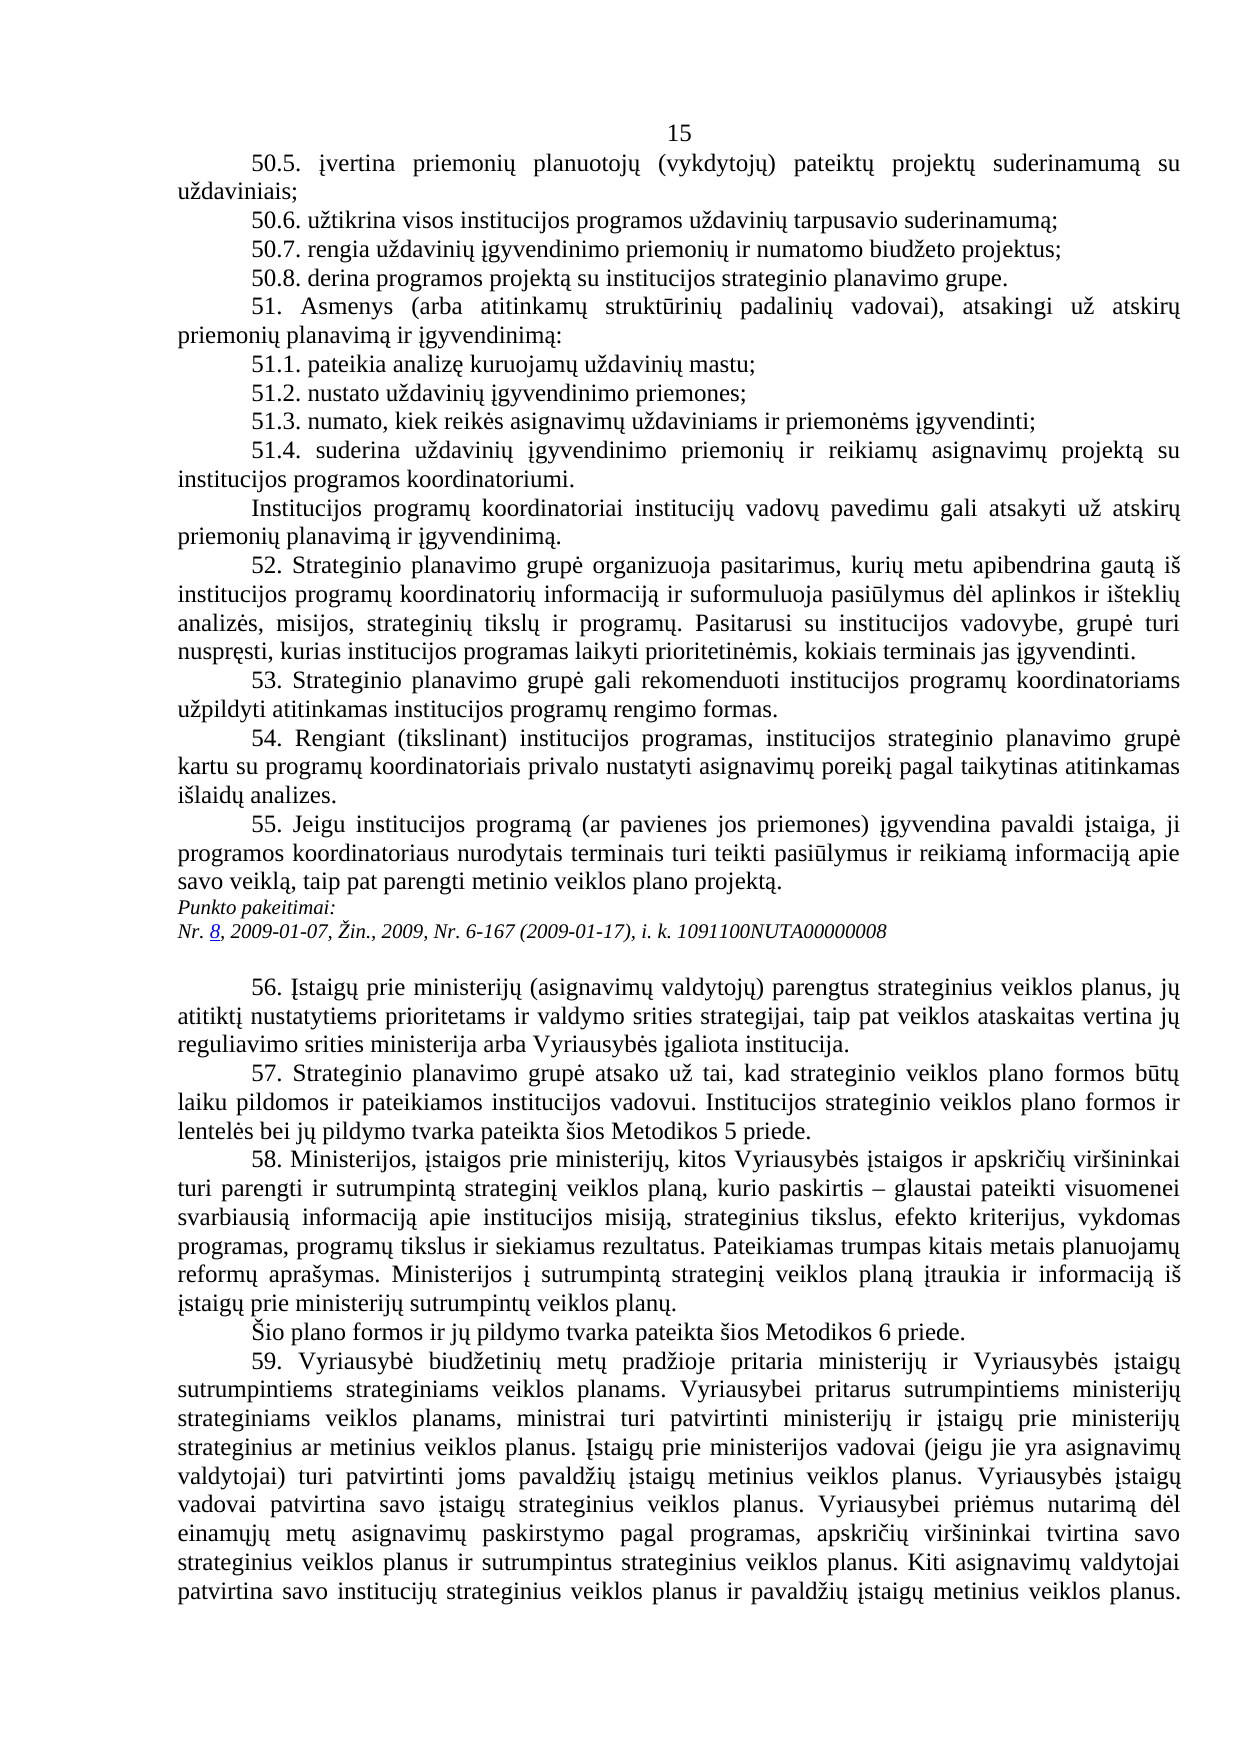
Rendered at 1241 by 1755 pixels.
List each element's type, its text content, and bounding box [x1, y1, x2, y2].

text 50.5. įvertina priemonių planuotojų (vykdytojų) pateiktų projektų suderinamumą su uždaviniais; [177, 148, 1181, 205]
text 58. Ministerijos, įstaigos prie ministerijų, kitos Vyriausybės įstaigos ir apskričių viršininkai turi parengti ir sutrumpintą strateginį veiklos planą, kurio paskirtis – glaustai pateikti visuomenei svarbiausią informaciją apie institucijos misiją, strateginius tikslus, efekto kriterijus, vykdomas programas, programų tikslus ir siekiamus rezultatus. Pateikiamas trumpas kitais metais planuojamų reformų aprašymas. Ministerijos į sutrumpintą strateginį veiklos planą įtraukia ir informaciją iš įstaigų prie ministerijų sutrumpintų veiklos planų. [177, 1144, 1181, 1317]
text Punkto pakeitimai: [177, 895, 1181, 919]
text Institucijos programų koordinatoriai institucijų vadovų pavedimu gali atsakyti už atskirų priemonių planavimą ir įgyvendinimą. [177, 493, 1181, 550]
text 50.8. derina programos projektą su institucijos strateginio planavimo grupe. [177, 263, 1181, 291]
text 50.7. rengia uždavinių įgyvendinimo priemonių ir numatomo biudžeto projektus; [177, 234, 1181, 263]
text 52. Strateginio planavimo grupė organizuoja pasitarimus, kurių metu apibendrina gautą iš institucijos programų koordinatorių informaciją ir suformuluoja pasiūlymus dėl aplinkos ir išteklių analizės, misijos, strateginių tikslų ir programų. Pasitarusi su institucijos vadovybe, grupė turi nuspręsti, kurias institucijos programas laikyti prioritetinėmis, kokiais terminais jas įgyvendinti. [177, 550, 1181, 665]
text 53. Strateginio planavimo grupė gali rekomenduoti institucijos programų koordinatoriams užpildyti atitinkamas institucijos programų rengimo formas. [177, 665, 1181, 723]
text 59. Vyriausybė biudžetinių metų pradžioje pritaria ministerijų ir Vyriausybės įstaigų sutrumpintiems strateginiams veiklos planams. Vyriausybei pritarus sutrumpintiems ministerijų strateginiams veiklos planams, ministrai turi patvirtinti ministerijų ir įstaigų prie ministerijų strateginius ar metinius veiklos planus. Įstaigų prie ministerijos vadovai (jeigu jie yra asignavimų valdytojai) turi patvirtinti joms pavaldžių įstaigų metinius veiklos planus. Vyriausybės įstaigų vadovai patvirtina savo įstaigų strateginius veiklos planus. Vyriausybei priėmus nutarimą dėl einamųjų metų asignavimų paskirstymo pagal programas, apskričių viršininkai tvirtina savo strateginius veiklos planus ir sutrumpintus strateginius veiklos planus. Kiti asignavimų valdytojai patvirtina savo institucijų strateginius veiklos planus ir pavaldžių įstaigų metinius veiklos planus. [177, 1346, 1181, 1604]
text 56. Įstaigų prie ministerijų (asignavimų valdytojų) parengtus strateginius veiklos planus, jų atitiktį nustatytiems prioritetams ir valdymo srities strategijai, taip pat veiklos ataskaitas vertina jų reguliavimo srities ministerija arba Vyriausybės įgaliota institucija. [177, 972, 1181, 1058]
text 51.2. nustato uždavinių įgyvendinimo priemones; [177, 378, 1181, 406]
text 51.4. suderina uždavinių įgyvendinimo priemonių ir reikiamų asignavimų projektą su institucijos programos koordinatoriumi. [177, 435, 1181, 493]
text Nr. 8, 2009-01-07, Žin., 2009, Nr. 6-167 (2009-01-17), i. k. 1091100NUTA00000008 [177, 919, 1181, 943]
text 57. Strateginio planavimo grupė atsako už tai, kad strateginio veiklos plano formos būtų laiku pildomos ir pateikiamos institucijos vadovui. Institucijos strateginio veiklos plano formos ir lentelės bei jų pildymo tvarka pateikta šios Metodikos 5 priede. [177, 1058, 1181, 1144]
text 55. Jeigu institucijos programą (ar pavienes jos priemones) įgyvendina pavaldi įstaiga, ji programos koordinatoriaus nurodytais terminais turi teikti pasiūlymus ir reikiamą informaciją apie savo veiklą, taip pat parengti metinio veiklos plano projektą. [177, 809, 1181, 895]
text 51.3. numato, kiek reikės asignavimų uždaviniams ir priemonėms įgyvendinti; [177, 406, 1181, 435]
text 54. Rengiant (tikslinant) institucijos programas, institucijos strateginio planavimo grupė kartu su programų koordinatoriais privalo nustatyti asignavimų poreikį pagal taikytinas atitinkamas išlaidų analizes. [177, 723, 1181, 809]
text Šio plano formos ir jų pildymo tvarka pateikta šios Metodikos 6 priede. [177, 1317, 1181, 1346]
text 51.1. pateikia analizę kuruojamų uždavinių mastu; [177, 349, 1181, 378]
text 50.6. užtikrina visos institucijos programos uždavinių tarpusavio suderinamumą; [177, 205, 1181, 234]
text 51. Asmenys (arba atitinkamų struktūrinių padalinių vadovai), atsakingi už atskirų priemonių planavimą ir įgyvendinimą: [177, 291, 1181, 349]
